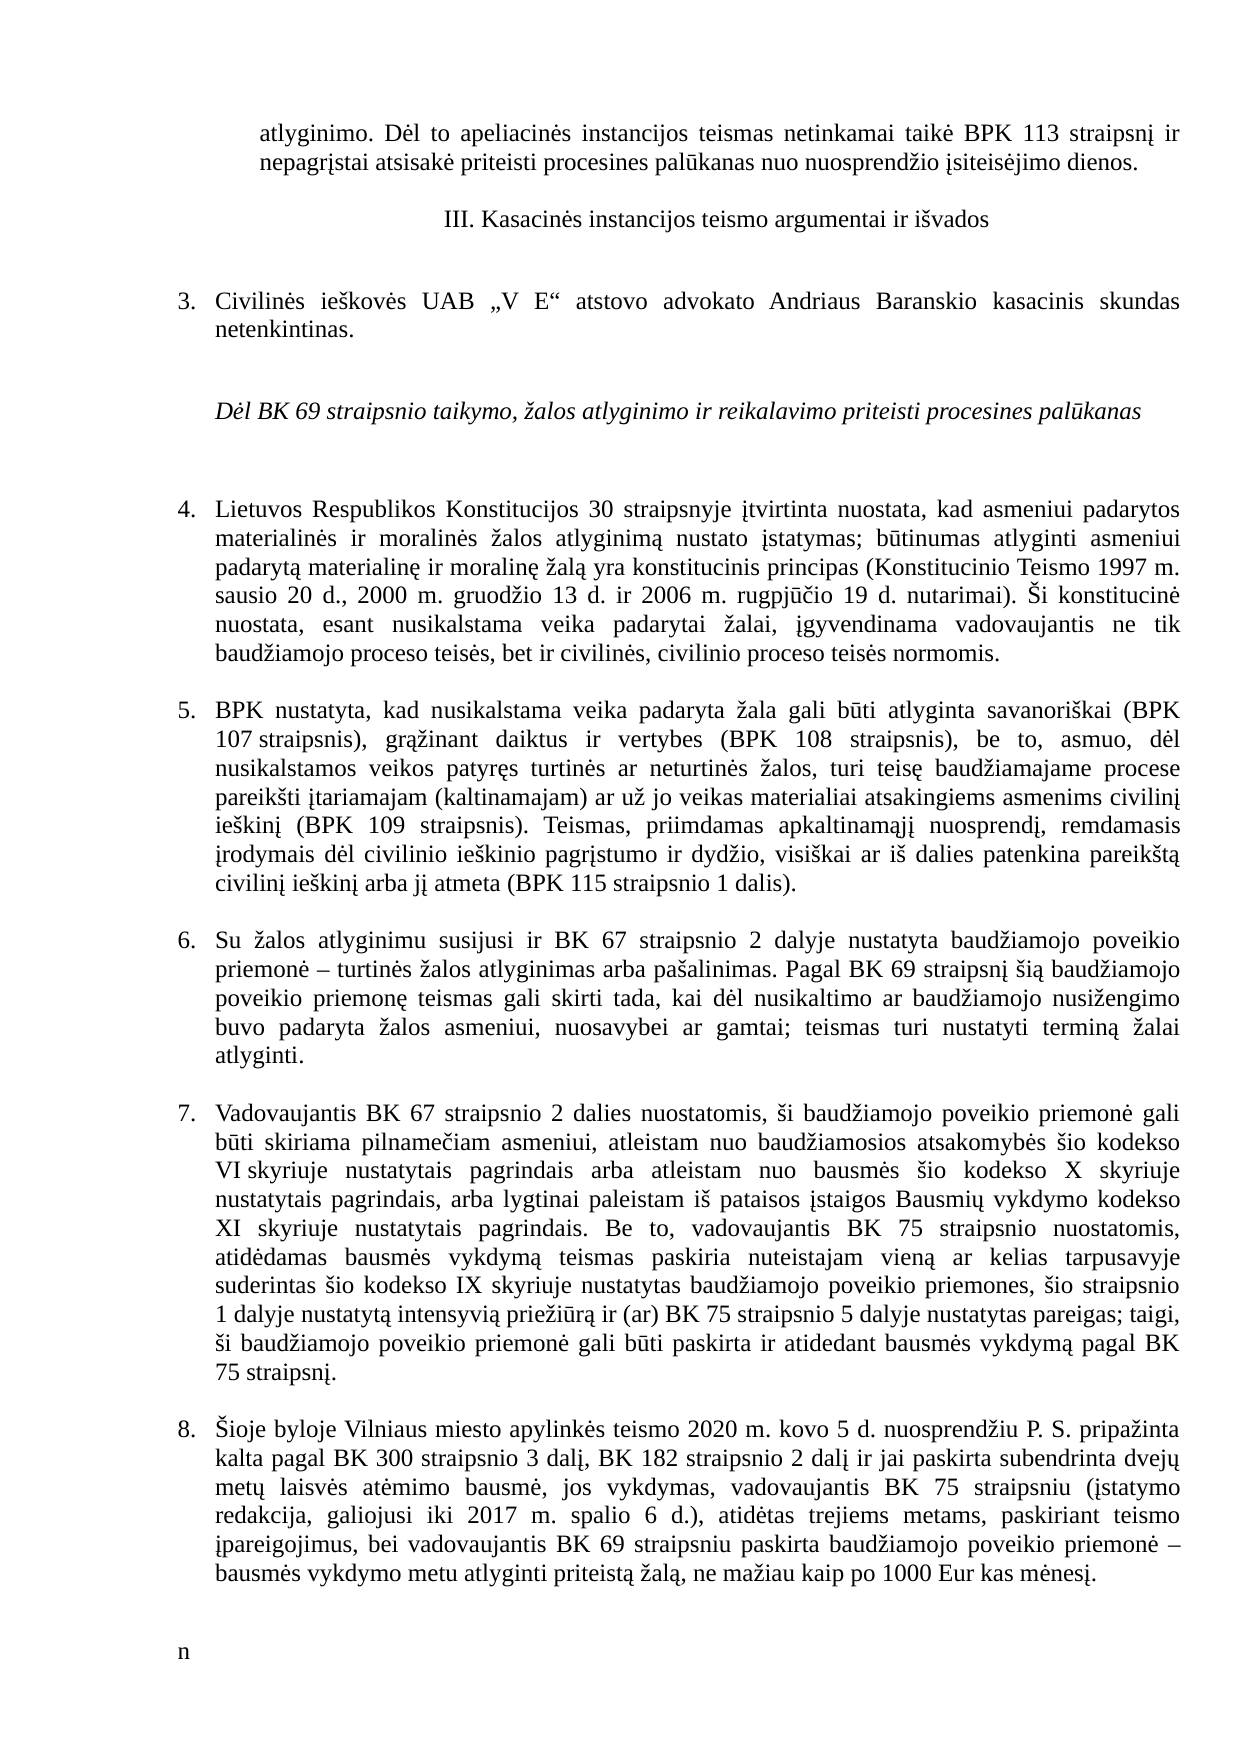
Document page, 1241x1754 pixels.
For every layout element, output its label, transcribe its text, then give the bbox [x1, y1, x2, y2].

text atlyginimo. Dėl to apeliacinės instancijos teismas netinkamai taikė BPK 113 straipsnį ir nepagrįstai atsisakė priteisti procesines palūkanas nuo nuosprendžio įsiteisėjimo dienos. [214, 118, 1181, 176]
text Dėl BK 69 straipsnio taikymo, žalos atlyginimo ir reikalavimo priteisti procesines palūkanas [215, 396, 1181, 425]
text III. Kasacinės instancijos teismo argumentai ir išvados [252, 204, 1181, 233]
text 6. Su žalos atlyginimu susijusi ir BK 67 straipsnio 2 dalyje nustatyta baudžiamojo poveikio priemonė – turtinės žalos atlyginimas arba pašalinimas. Pagal BK 69 straipsnį šią baudžiamojo poveikio priemonę teismas gali skirti tada, kai dėl nusikaltimo ar baudžiamojo nusižengimo buvo padaryta žalos asmeniui, nuosavybei ar gamtai; teismas turi nustatyti terminą žalai atlyginti. [177, 926, 1181, 1069]
text 5. BPK nustatyta, kad nusikalstama veika padaryta žala gali būti atlyginta savanoriškai (BPK 107 straipsnis), grąžinant daiktus ir vertybes (BPK 108 straipsnis), be to, asmuo, dėl nusikalstamos veikos patyręs turtinės ar neturtinės žalos, turi teisę baudžiamajame procese pareikšti įtariamajam (kaltinamajam) ar už jo veikas materialiai atsakingiems asmenims civilinį ieškinį (BPK 109 straipsnis). Teismas, priimdamas apkaltinamąjį nuosprendį, remdamasis įrodymais dėl civilinio ieškinio pagrįstumo ir dydžio, visiškai ar iš dalies patenkina pareikštą civilinį ieškinį arba jį atmeta (BPK 115 straipsnio 1 dalis). [177, 696, 1181, 897]
text 8. Šioje byloje Vilniaus miesto apylinkės teismo 2020 m. kovo 5 d. nuosprendžiu P. S. pripažinta kalta pagal BK 300 straipsnio 3 dalį, BK 182 straipsnio 2 dalį ir jai paskirta subendrinta dvejų metų laisvės atėmimo bausmė, jos vykdymas, vadovaujantis BK 75 straipsniu (įstatymo redakcija, galiojusi iki 2017 m. spalio 6 d.), atidėtas trejiems metams, paskiriant teismo įpareigojimus, bei vadovaujantis BK 69 straipsniu paskirta baudžiamojo poveikio priemonė – bausmės vykdymo metu atlyginti priteistą žalą, ne mažiau kaip po 1000 Eur kas mėnesį. [177, 1414, 1181, 1587]
text 3. Civilinės ieškovės UAB „V E“ atstovo advokato Andriaus Baranskio kasacinis skundas netenkintinas. [177, 286, 1181, 343]
text 7. Vadovaujantis BK 67 straipsnio 2 dalies nuostatomis, ši baudžiamojo poveikio priemonė gali būti skiriama pilnamečiam asmeniui, atleistam nuo baudžiamosios atsakomybės šio kodekso VI skyriuje nustatytais pagrindais arba atleistam nuo bausmės šio kodekso X skyriuje nustatytais pagrindais, arba lygtinai paleistam iš pataisos įstaigos Bausmių vykdymo kodekso XI skyriuje nustatytais pagrindais. Be to, vadovaujantis BK 75 straipsnio nuostatomis, atidėdamas bausmės vykdymą teismas paskiria nuteistajam vieną ar kelias tarpusavyje suderintas šio kodekso IX skyriuje nustatytas baudžiamojo poveikio priemones, šio straipsnio 1 dalyje nustatytą intensyvią priežiūrą ir (ar) BK 75 straipsnio 5 dalyje nustatytas pareigas; taigi, ši baudžiamojo poveikio priemonė gali būti paskirta ir atidedant bausmės vykdymą pagal BK 75 straipsnį. [177, 1098, 1181, 1386]
text 4. Lietuvos Respublikos Konstitucijos 30 straipsnyje įtvirtinta nuostata, kad asmeniui padarytos materialinės ir moralinės žalos atlyginimą nustato įstatymas; būtinumas atlyginti asmeniui padarytą materialinę ir moralinę žalą yra konstitucinis principas (Konstitucinio Teismo 1997 m. sausio 20 d., 2000 m. gruodžio 13 d. ir 2006 m. rugpjūčio 19 d. nutarimai). Ši konstitucinė nuostata, esant nusikalstama veika padarytai žalai, įgyvendinama vadovaujantis ne tik baudžiamojo proceso teisės, bet ir civilinės, civilinio proceso teisės normomis. [177, 494, 1181, 667]
